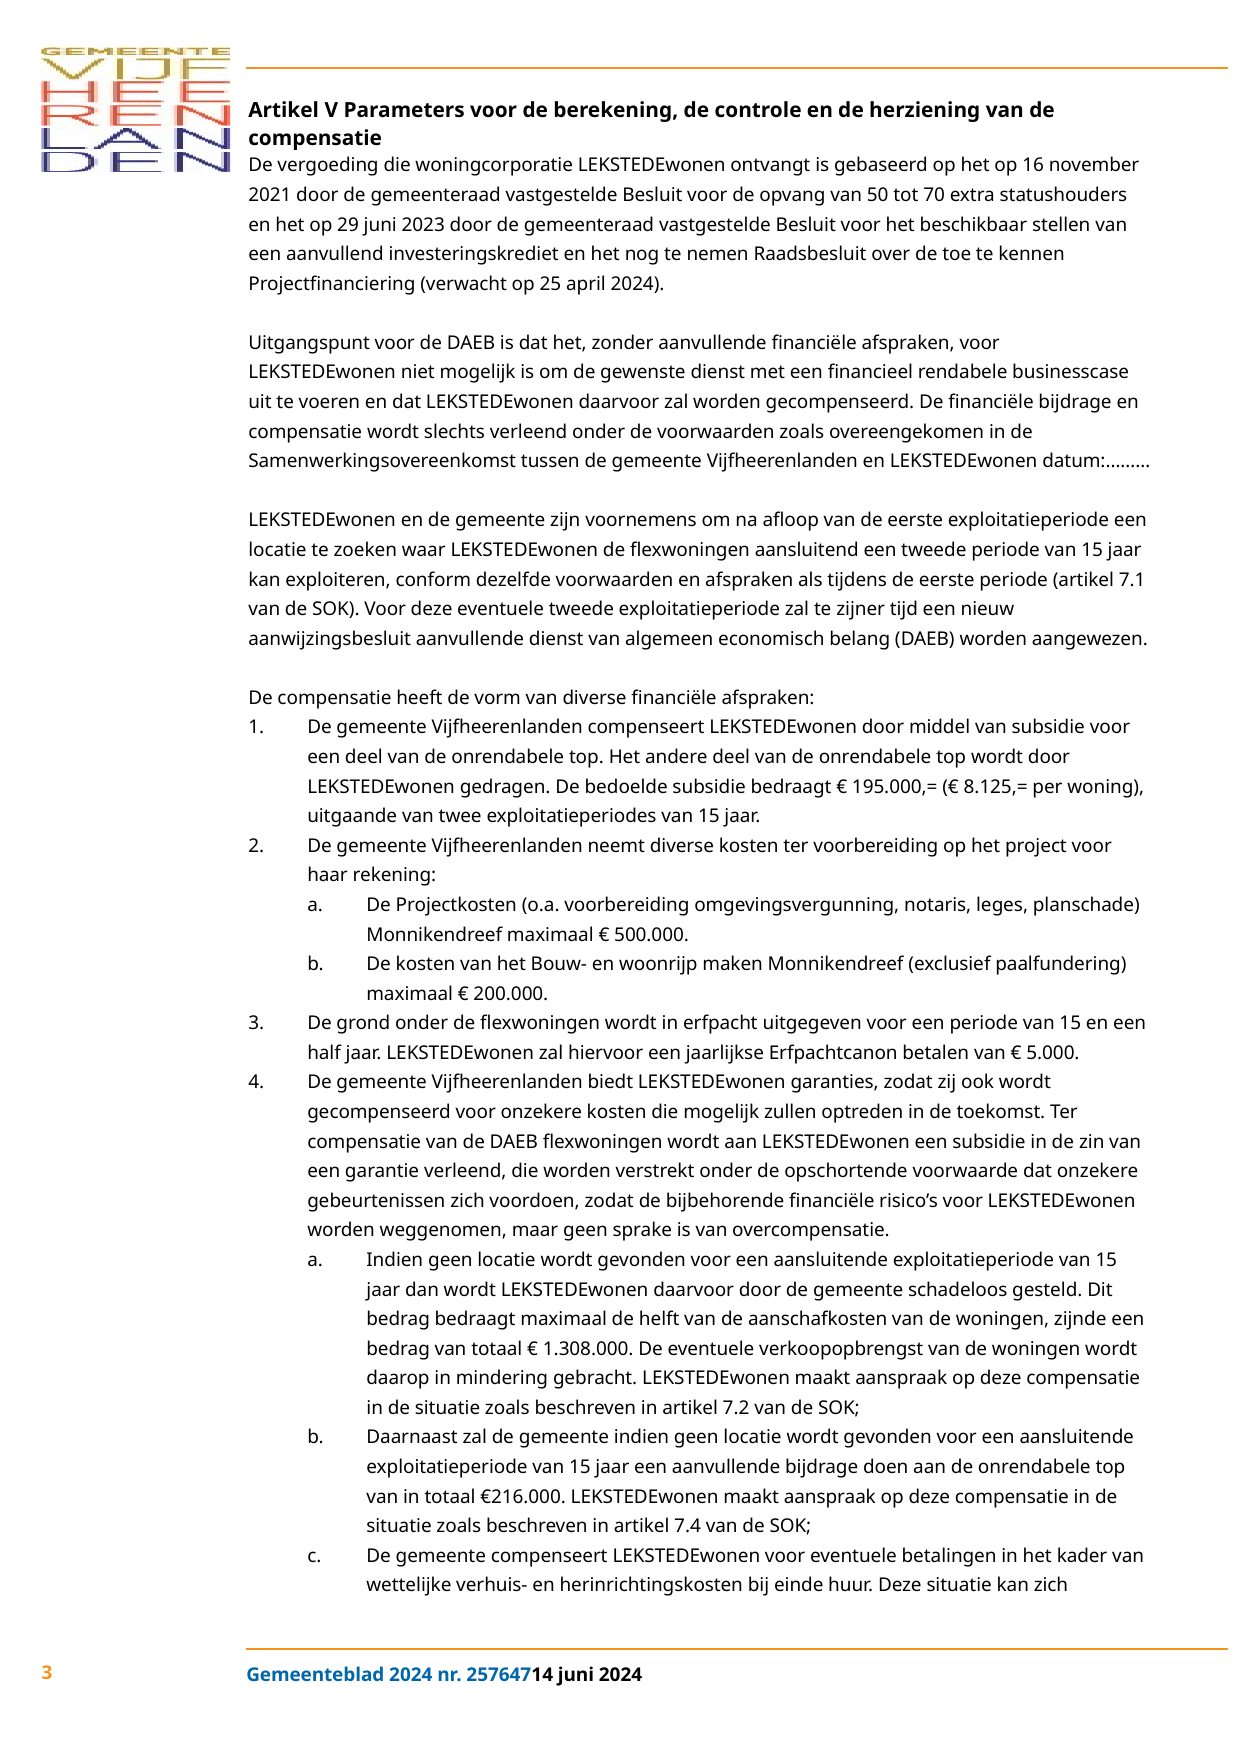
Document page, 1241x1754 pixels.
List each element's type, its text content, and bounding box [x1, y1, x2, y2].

list De Projectkosten (o.a. voorbereiding omgevingsvergunning, notaris, leges, planschade) Monnikendreef maximaal € 500.000. [307, 891, 1152, 947]
text De vergoeding die woningcorporatie LEKSTEDEwonen ontvangt is gebaseerd op het op 16 november 2021 door de gemeenteraad vastgestelde Besluit voor de opvang van 50 tot 70 extra statushouders en het op 29 juni 2023 door de gemeenteraad vastgestelde Besluit voor het beschikbaar stellen van een aanvullend investeringskrediet en het nog te nemen Raadsbesluit over de toe te kennen Projectfinanciering (verwacht op 25 april 2024). [248, 152, 1152, 296]
list De gemeente Vijfheerenlanden neemt diverse kosten ter voorbereiding op het project voor haar rekening: [248, 832, 1152, 887]
list De grond onder de flexwoningen wordt in erfpacht uitgegeven voor een periode van 15 en een half jaar. LEKSTEDEwonen zal hiervoor een jaarlijkse Erfpachtcanon betalen van € 5.000. [248, 1009, 1152, 1065]
list De gemeente Vijfheerenlanden compenseert LEKSTEDEwonen door middel van subsidie voor een deel van de onrendabele top. Het andere deel van de onrendabele top wordt door LEKSTEDEwonen gedragen. De bedoelde subsidie bedraagt € 195.000,= (€ 8.125,= per woning), uitgaande van twee exploitatieperiodes van 15 jaar. [248, 714, 1152, 828]
text De compensatie heeft de vorm van diverse financiële afspraken: [248, 684, 1152, 710]
text LEKSTEDEwonen en de gemeente zijn voornemens om na afloop van de eerste exploitatieperiode een locatie te zoeken waar LEKSTEDEwonen de flexwoningen aansluitend een tweede periode van 15 jaar kan exploiteren, conform dezelfde voorwaarden en afspraken als tijdens de eerste periode (artikel 7.1 van de SOK). Voor deze eventuele tweede exploitatieperiode zal te zijner tijd een nieuw aanwijzingsbesluit aanvullende dienst van algemeen economisch belang (DAEB) worden aangewezen. [248, 507, 1152, 651]
list De gemeente compenseert LEKSTEDEwonen voor eventuele betalingen in het kader van wettelijke verhuis- en herinrichtingskosten bij einde huur. Deze situatie kan zich [307, 1542, 1152, 1597]
list De kosten van het Bouw- en woonrijp maken Monnikendreef (exclusief paalfundering) maximaal € 200.000. [307, 950, 1152, 1006]
list Daarnaast zal de gemeente indien geen locatie wordt gevonden voor een aansluitende exploitatieperiode van 15 jaar een aanvullende bijdrage doen aan de onrendabele top van in totaal €216.000. LEKSTEDEwonen maakt aanspraak op deze compensatie in de situatie zoals beschreven in artikel 7.4 van de SOK; [307, 1424, 1152, 1538]
list Indien geen locatie wordt gevonden voor een aansluitende exploitatieperiode van 15 jaar dan wordt LEKSTEDEwonen daarvoor door de gemeente schadeloos gesteld. Dit bedrag bedraagt maximaal de helft van de aanschafkosten van de woningen, zijnde een bedrag van totaal € 1.308.000. De eventuele verkoopopbrengst van de woningen wordt daarop in mindering gebracht. LEKSTEDEwonen maakt aanspraak op deze compensatie in de situatie zoals beschreven in artikel 7.2 van de SOK; [307, 1246, 1152, 1420]
text Uitgangspunt voor de DAEB is dat het, zonder aanvullende financiële afspraken, voor LEKSTEDEwonen niet mogelijk is om de gewenste dienst met een financieel rendabele businesscase uit te voeren en dat LEKSTEDEwonen daarvoor zal worden gecompenseerd. De financiële bijdrage en compensatie wordt slechts verleend onder de voorwaarden zoals overeengekomen in de Samenwerkingsovereenkomst tussen de gemeente Vijfheerenlanden en LEKSTEDEwonen datum:……… [248, 329, 1152, 473]
list De gemeente Vijfheerenlanden biedt LEKSTEDEwonen garanties, zodat zij ook wordt gecompenseerd voor onzekere kosten die mogelijk zullen optreden in de toekomst. Ter compensatie van de DAEB flexwoningen wordt aan LEKSTEDEwonen een subsidie in de zin van een garantie verleend, die worden verstrekt onder de opschortende voorwaarde dat onzekere gebeurtenissen zich voordoen, zodat de bijbehorende financiële risico’s voor LEKSTEDEwonen worden weggenomen, maar geen sprake is van overcompensatie. [248, 1069, 1152, 1242]
text Artikel V Parameters voor de berekening, de controle en de herziening van de compensatie [248, 95, 1152, 152]
picture [41, 47, 231, 172]
